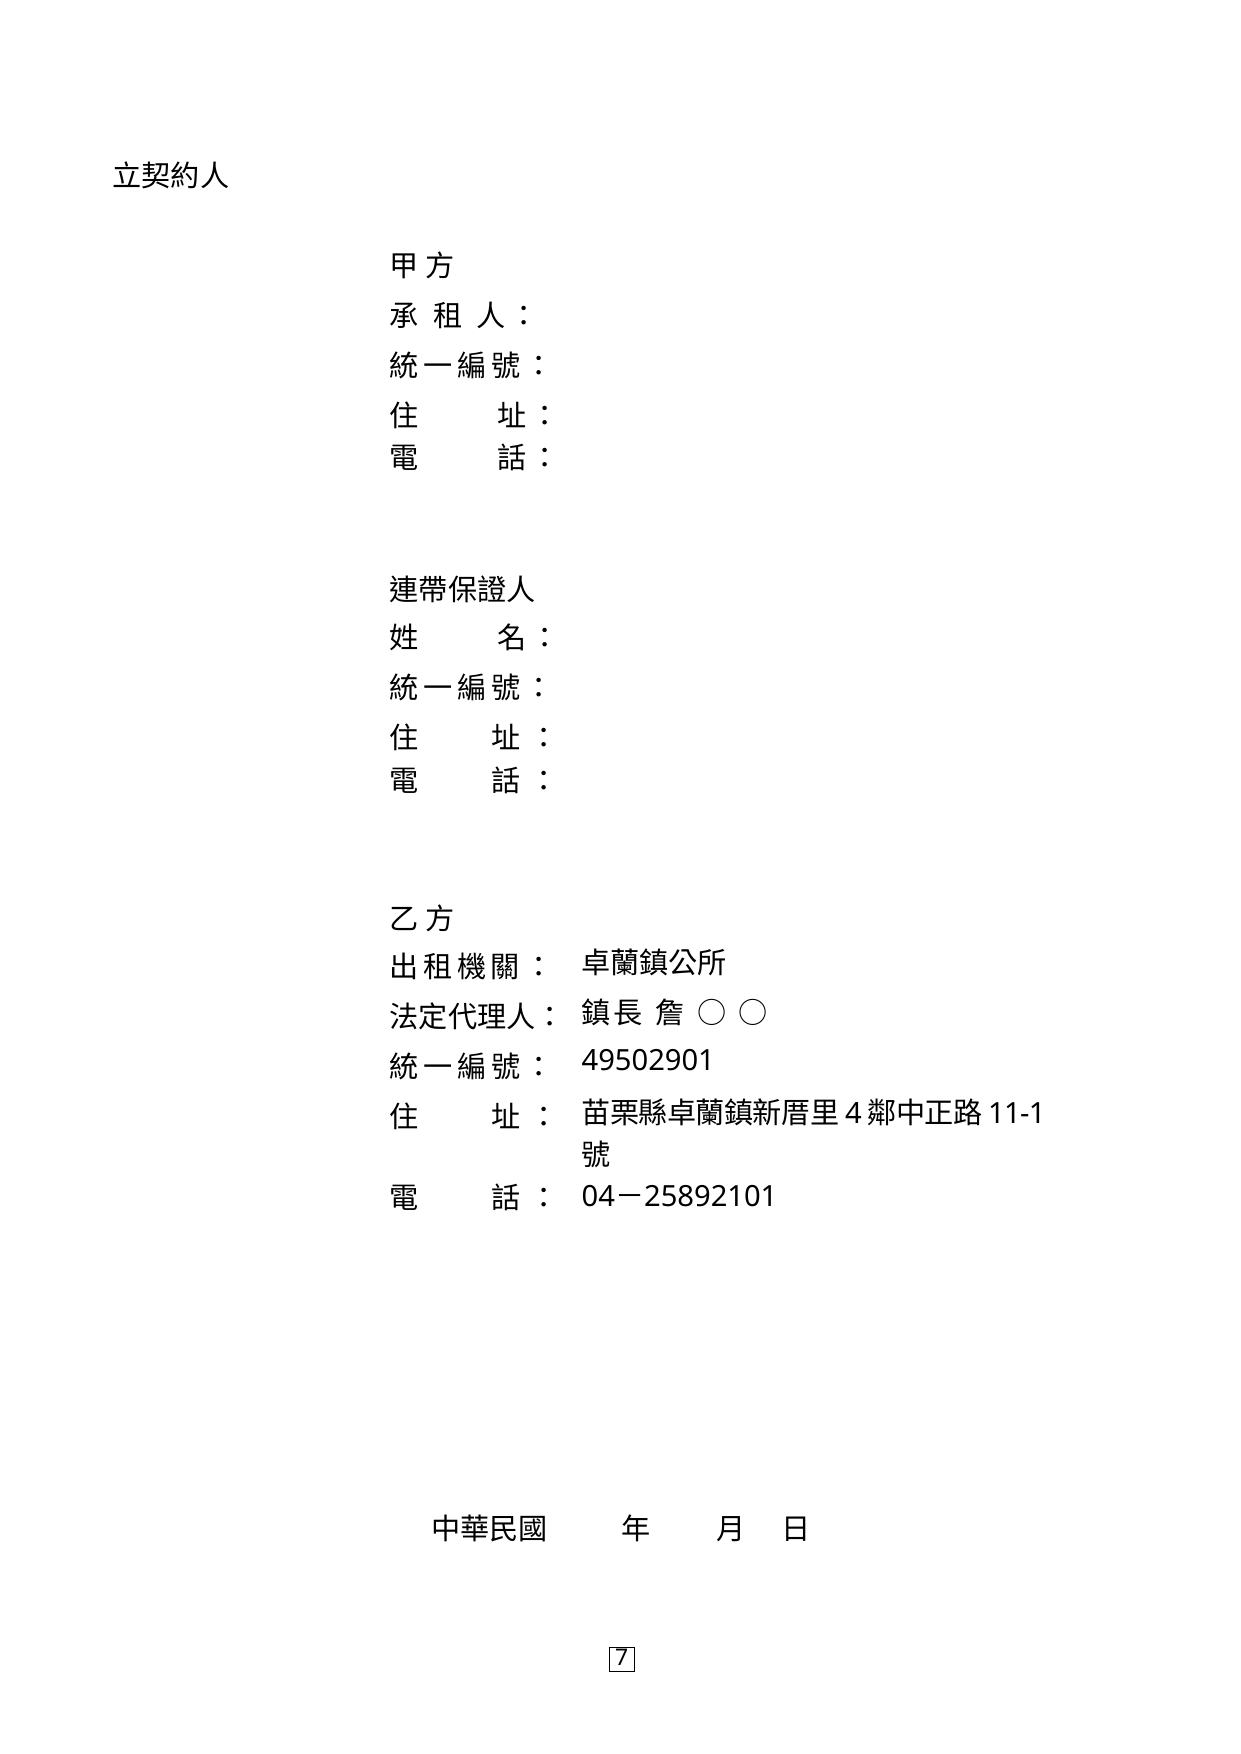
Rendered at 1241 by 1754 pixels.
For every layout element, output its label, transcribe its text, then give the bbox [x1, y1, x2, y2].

table_cell 姓 名： [369, 611, 589, 660]
table_cell 統一編號： [369, 1038, 575, 1088]
table_cell 苗栗縣卓蘭鎮新厝里4鄰中正路11-1號 [575, 1088, 1069, 1174]
table_header [575, 902, 1069, 938]
table_cell 49502901 [575, 1038, 1069, 1088]
table_cell 出租機關： [369, 938, 575, 988]
table_cell 統一編號： [369, 338, 585, 388]
table_cell 統一編號： [369, 660, 589, 710]
table_header 甲 方 [369, 248, 585, 288]
table_cell 卓蘭鎮公所 [575, 938, 1069, 988]
table_cell 承 租 人： [369, 288, 585, 338]
table_header 連帶保證人 [369, 573, 589, 611]
table_cell 法定代理人： [369, 988, 575, 1038]
text 立契約人 [112, 152, 1163, 195]
text 中華民國 年 月 日 [92, 1506, 1149, 1548]
table_cell 住 址： [369, 710, 589, 760]
table_cell 鎮長 詹 ○ ○ [575, 988, 1069, 1038]
table_cell 電 話： [369, 1174, 575, 1217]
table_cell 電 話： [369, 438, 585, 477]
table_cell 住 址： [369, 1088, 575, 1174]
table_cell 04－25892101 [575, 1174, 1069, 1217]
table_cell 住 址： [369, 388, 585, 438]
table_cell 電 話： [369, 760, 589, 800]
table_header 乙 方 [369, 902, 575, 938]
